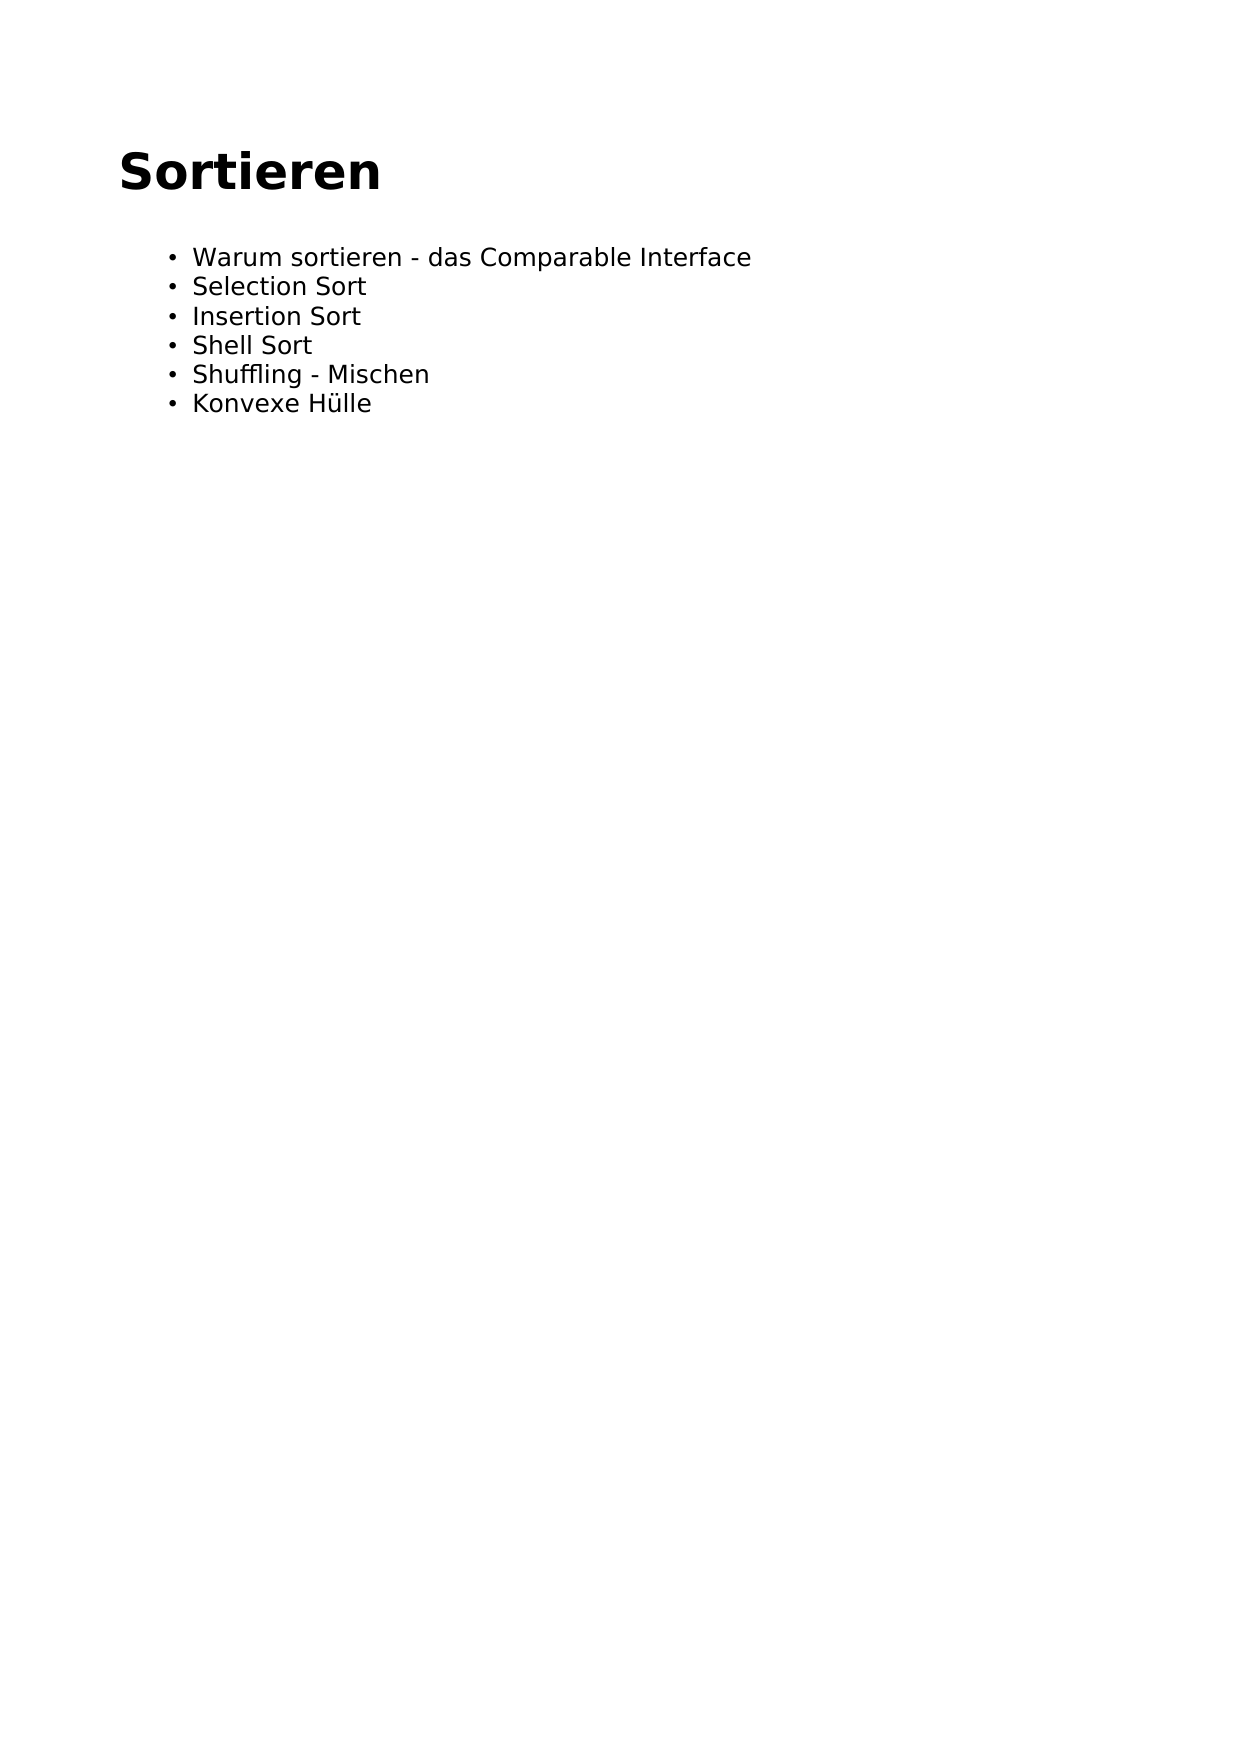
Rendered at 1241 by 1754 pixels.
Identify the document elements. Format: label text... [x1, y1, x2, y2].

list Warum sortieren - das Comparable Interface [177, 243, 1122, 272]
subtitle Sortieren [118, 143, 1122, 201]
list Konvexe Hülle [177, 389, 1122, 418]
list Shell Sort [177, 331, 1122, 360]
list Shuffling - Mischen [177, 360, 1122, 389]
list Selection Sort [177, 272, 1122, 302]
list Insertion Sort [177, 302, 1122, 331]
